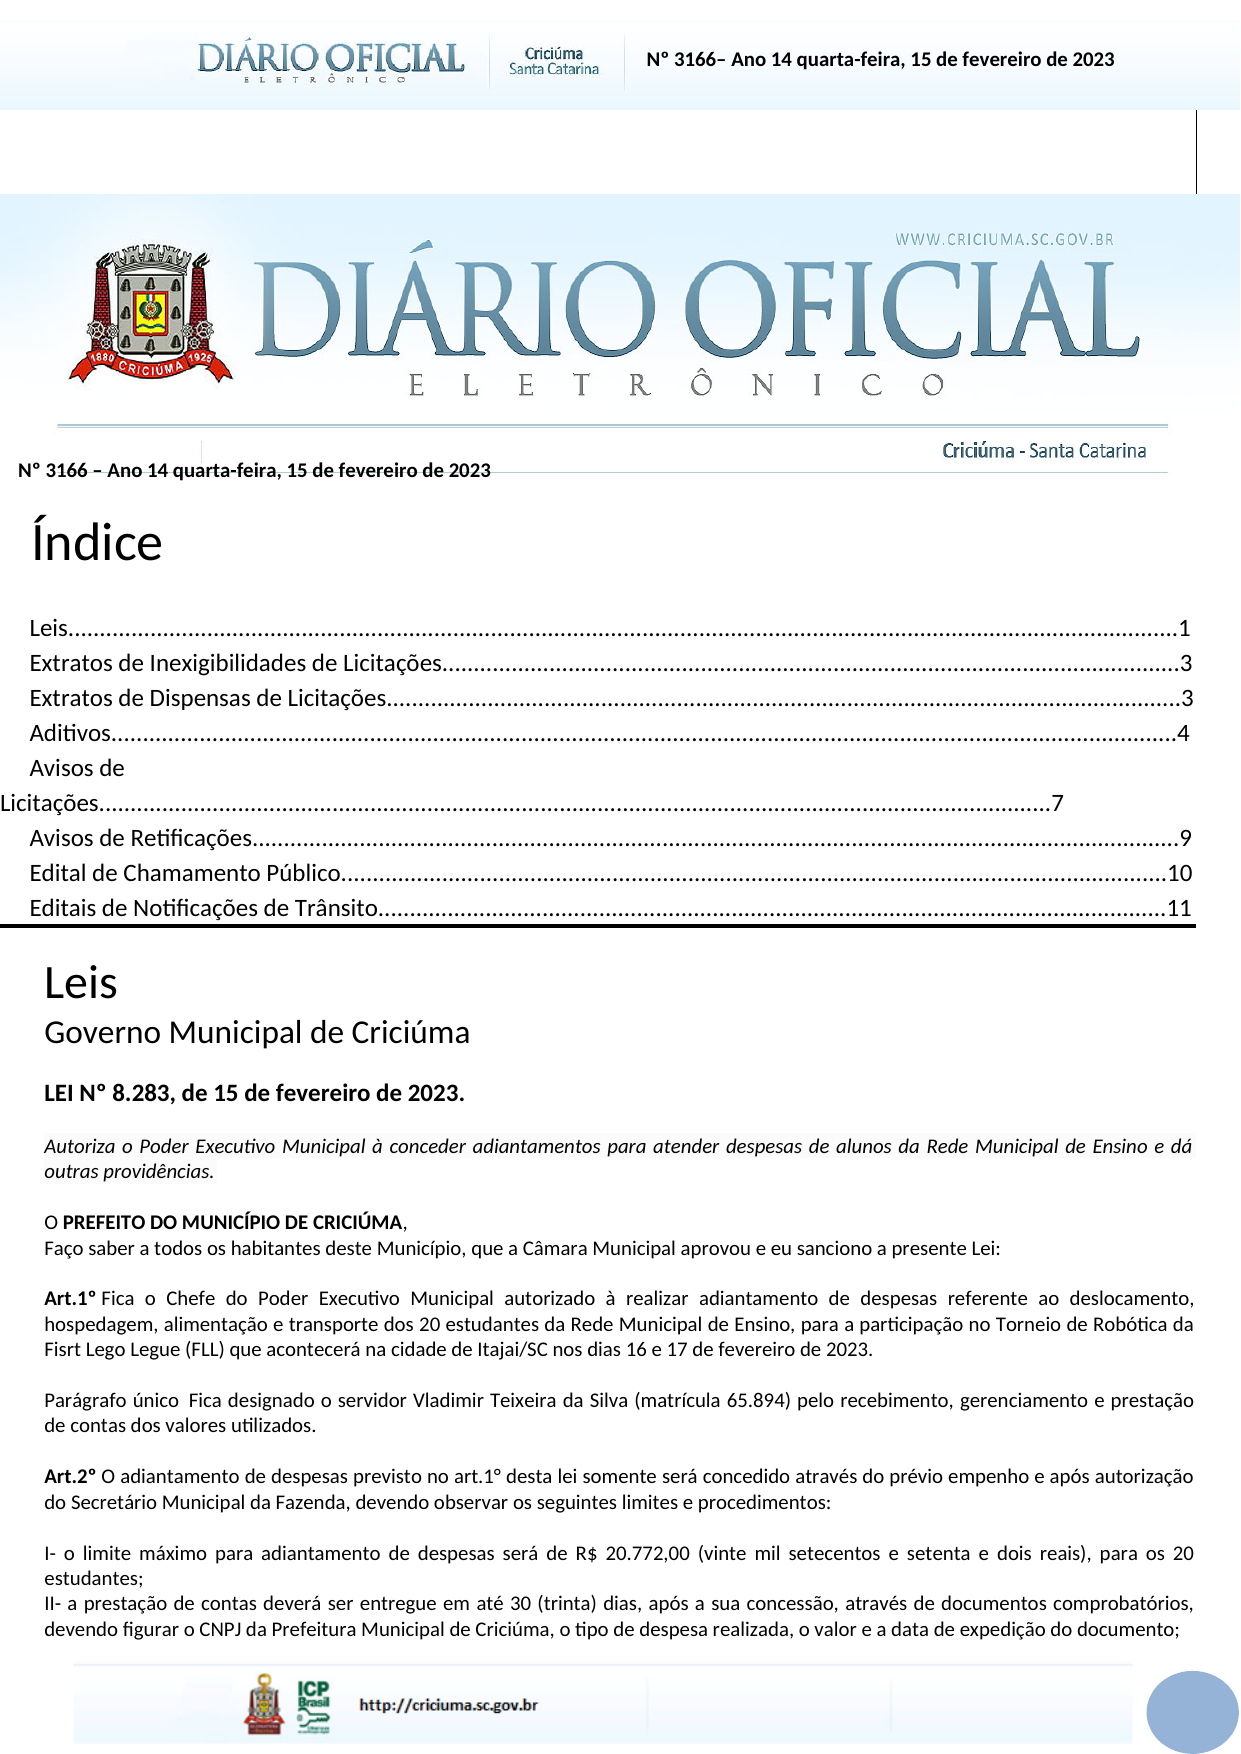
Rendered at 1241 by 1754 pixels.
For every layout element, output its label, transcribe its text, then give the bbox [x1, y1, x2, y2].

text O PREFEITO DO MUNICÍPIO DE CRICIÚMA, [44, 1209, 1196, 1235]
text II- a prestação de contas deverá ser entregue em até 30 (trinta) dias, após a sua concessão, através de documentos comprobatórios, devendo figurar o CNPJ da Prefeitura Municipal de Criciúma, o tipo de despesa realizada, o valor e a data de expedição do documento; [44, 1591, 1196, 1641]
text Editais de Notificações de Trânsito.............................................................................................................................11 [0, 892, 1196, 924]
text Faço saber a todos os habitantes deste Município, que a Câmara Municipal aprovou e eu sanciono a presente Lei: [44, 1235, 1196, 1260]
text Art.2º O adiantamento de despesas previsto no art.1° desta lei somente será concedido através do prévio empenho e após autorização do Secretário Municipal da Fazenda, devendo observar os seguintes limites e procedimentos: [44, 1463, 1196, 1514]
text Autoriza o Poder Executivo Municipal à conceder adiantamentos para atender despesas de alunos da Rede Municipal de Ensino e dá outras providências. [44, 1133, 1196, 1184]
text Avisos de Retificações...................................................................................................................................................9 [0, 822, 1196, 852]
text I- o limite máximo para adiantamento de despesas será de R$ 20.772,00 (vinte mil setecentos e setenta e dois reais), para os 20 estudantes; [44, 1540, 1196, 1591]
text Parágrafo único Fica designado o servidor Vladimir Teixeira da Silva (matrícula 65.894) pelo recebimento, gerenciamento e prestação de contas dos valores utilizados. [44, 1387, 1196, 1438]
text Edital de Chamamento Público...................................................................................................................................10 [0, 857, 1196, 887]
text Leis................................................................................................................................................................................1 [0, 612, 1196, 642]
text Extratos de Dispensas de Licitações..............................................................................................................................3 [0, 682, 1196, 712]
text Avisos de Licitações.......................................................................................................................................................7 [0, 752, 1196, 817]
text Governo Municipal de Criciúma [44, 1011, 1196, 1052]
text Art.1º Fica o Chefe do Poder Executivo Municipal autorizado à realizar adiantamento de despesas referente ao deslocamento, hospedagem, alimentação e transporte dos 20 estudantes da Rede Municipal de Ensino, para a participação no Torneio de Robótica da Fisrt Lego Legue (FLL) que acontecerá na cidade de Itajai/SC nos dias 16 e 17 de fevereiro de 2023. [44, 1286, 1196, 1362]
text Leis [44, 952, 1196, 1011]
text Extratos de Inexigibilidades de Licitações.....................................................................................................................3 [0, 647, 1196, 677]
text Aditivos.........................................................................................................................................................................4 [0, 717, 1196, 747]
text LEI Nº 8.283, de 15 de fevereiro de 2023. [44, 1077, 1196, 1108]
